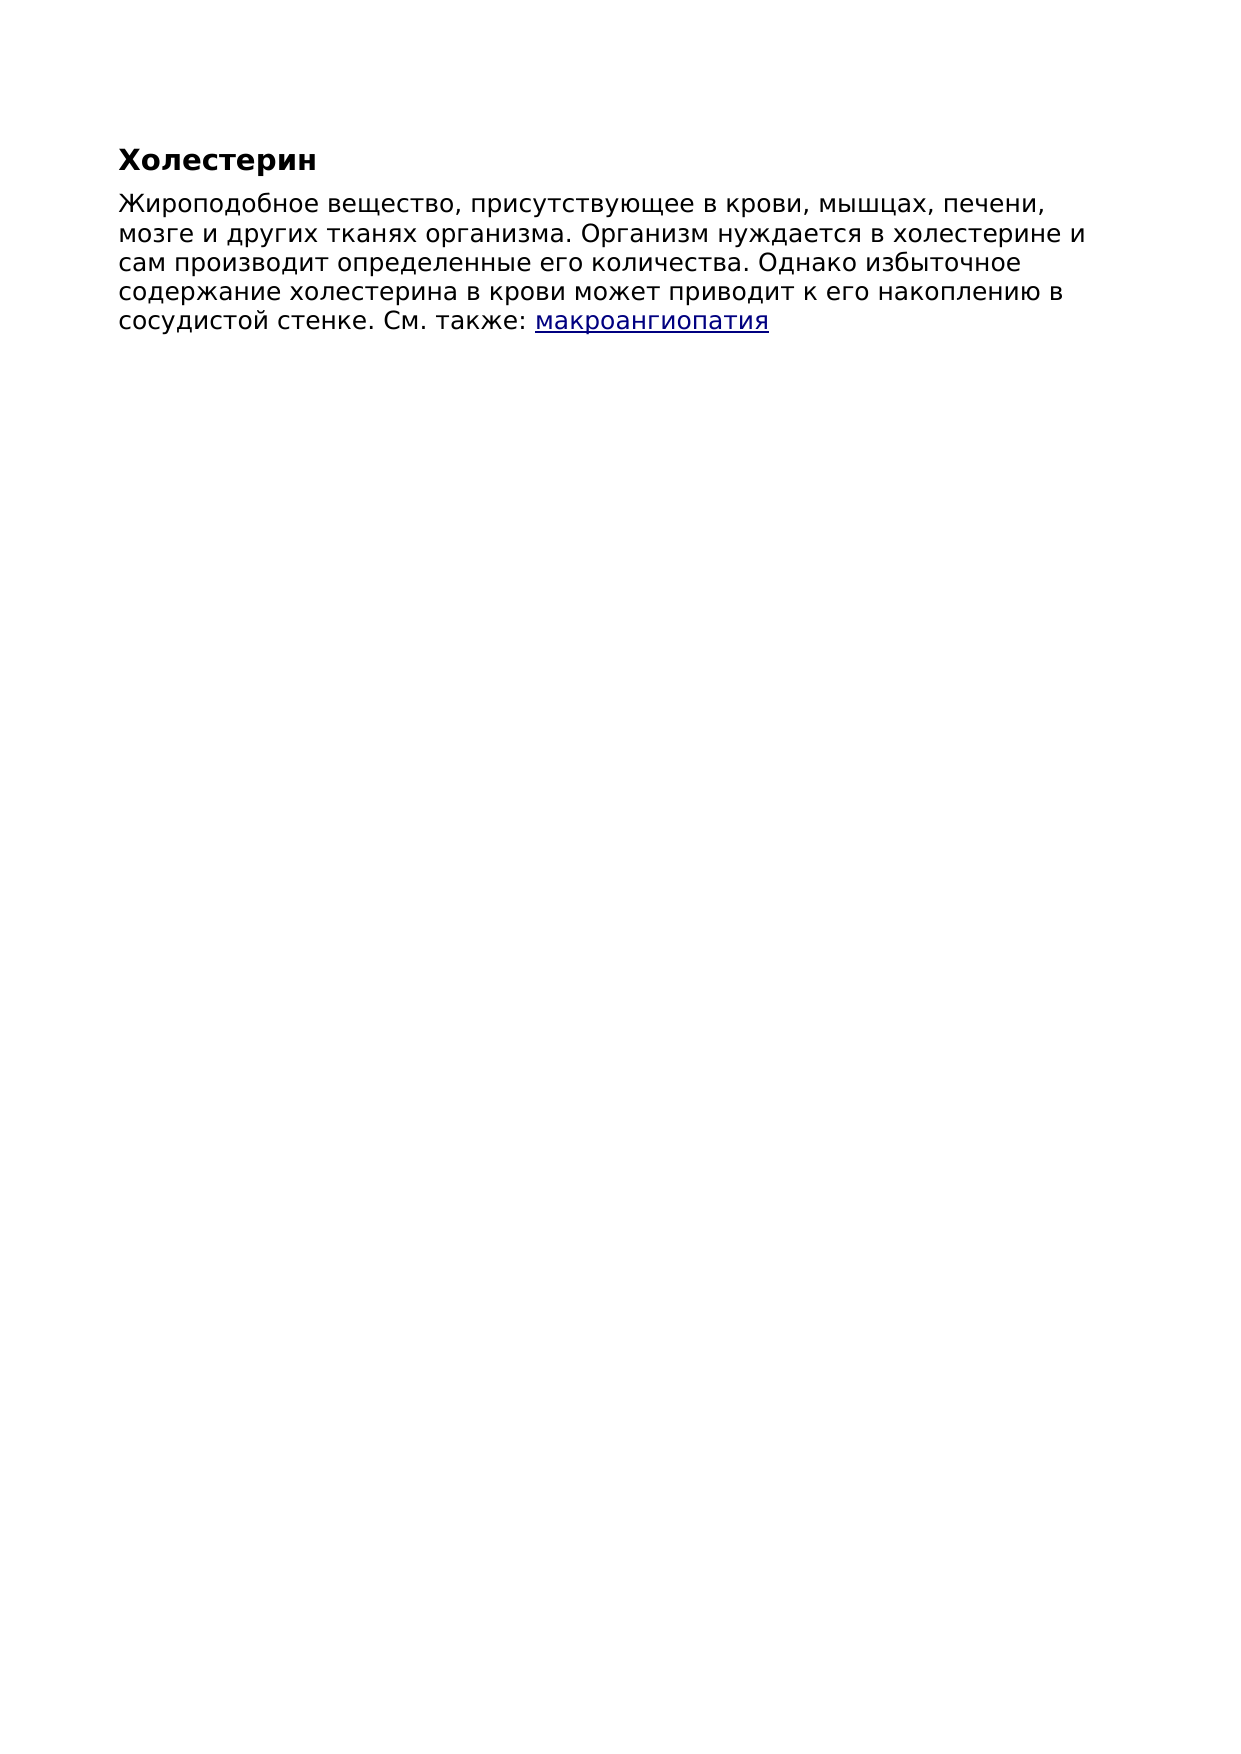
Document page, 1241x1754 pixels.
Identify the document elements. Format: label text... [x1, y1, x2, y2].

subtitle Холестерин [118, 143, 1122, 177]
text Жироподобное вещество, присутствующее в крови, мышцах, печени, мозге и других тканях организма. Организм нуждается в холестерине и сам производит определенные его количества. Однако избыточное содержание холестерина в крови может приводит к его накоплению в сосудистой стенке. См. также: макроангиопатия [118, 189, 1122, 335]
